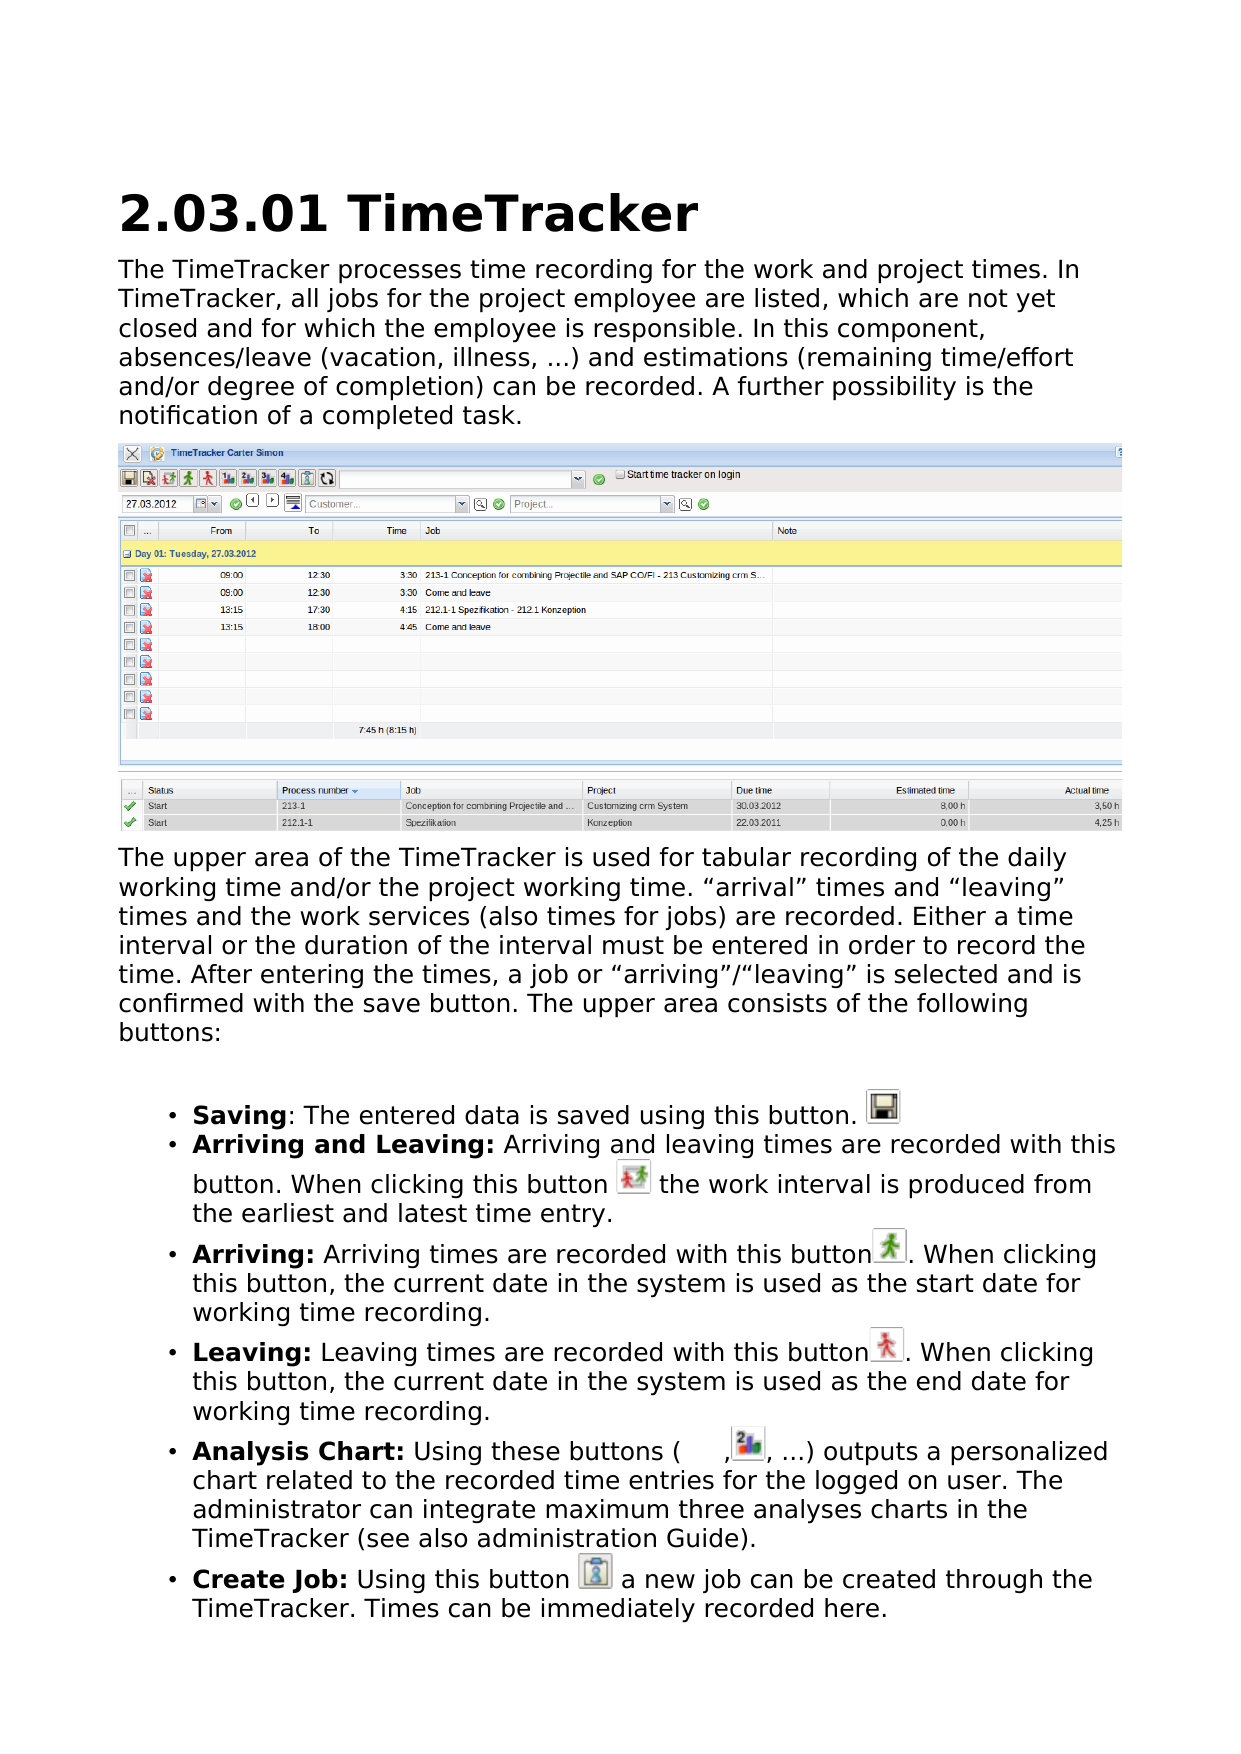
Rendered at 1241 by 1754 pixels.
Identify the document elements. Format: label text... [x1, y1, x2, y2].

list Create Job: Using this button a new job can be created through the TimeTracker. Times can be immediately recorded here. [177, 1554, 1122, 1623]
text The upper area of the TimeTracker is used for tabular recording of the daily working time and/or the project working time. “arrival” times and “leaving” times and the work services (also times for jobs) are recorded. Either a time interval or the duration of the interval must be entered in order to record the time. After entering the times, a job or “arriving”/“leaving” is selected and is confirmed with the save button. The upper area consists of the following buttons: [118, 843, 1122, 1048]
picture [866, 1089, 901, 1124]
picture [616, 1159, 652, 1194]
picture [869, 1327, 905, 1362]
list Arriving: Arriving times are recorded with this button. When clicking this button, the current date in the system is used as the start date for working time recording. [177, 1229, 1122, 1327]
picture [872, 1228, 907, 1263]
text The TimeTracker processes time recording for the work and project times. In TimeTracker, all jobs for the project employee are listed, which are not yet closed and for which the employee is responsible. In this component, absences/leave (vacation, illness, ...) and estimations (remaining time/effort and/or degree of completion) can be recorded. A further possibility is the notification of a completed task. [118, 256, 1122, 431]
list Arriving and Leaving: Arriving and leaving times are recorded with this button. When clicking this button the work interval is produced from the earliest and latest time entry. [177, 1130, 1122, 1229]
list Leaving: Leaving times are recorded with this button. When clicking this button, the current date in the system is used as the end date for working time recording. [177, 1327, 1122, 1426]
list Saving: The entered data is saved using this button. [177, 1090, 1122, 1130]
subtitle 2.03.01 TimeTracker [118, 185, 1122, 243]
picture [731, 1426, 766, 1461]
picture [578, 1553, 613, 1589]
picture [118, 443, 1123, 831]
list Analysis Chart: Using these buttons ( ,, ...) outputs a personalized chart related to the recorded time entries for the logged on user. The administrator can integrate maximum three analyses charts in the TimeTracker (see also administration Guide). [177, 1426, 1122, 1554]
